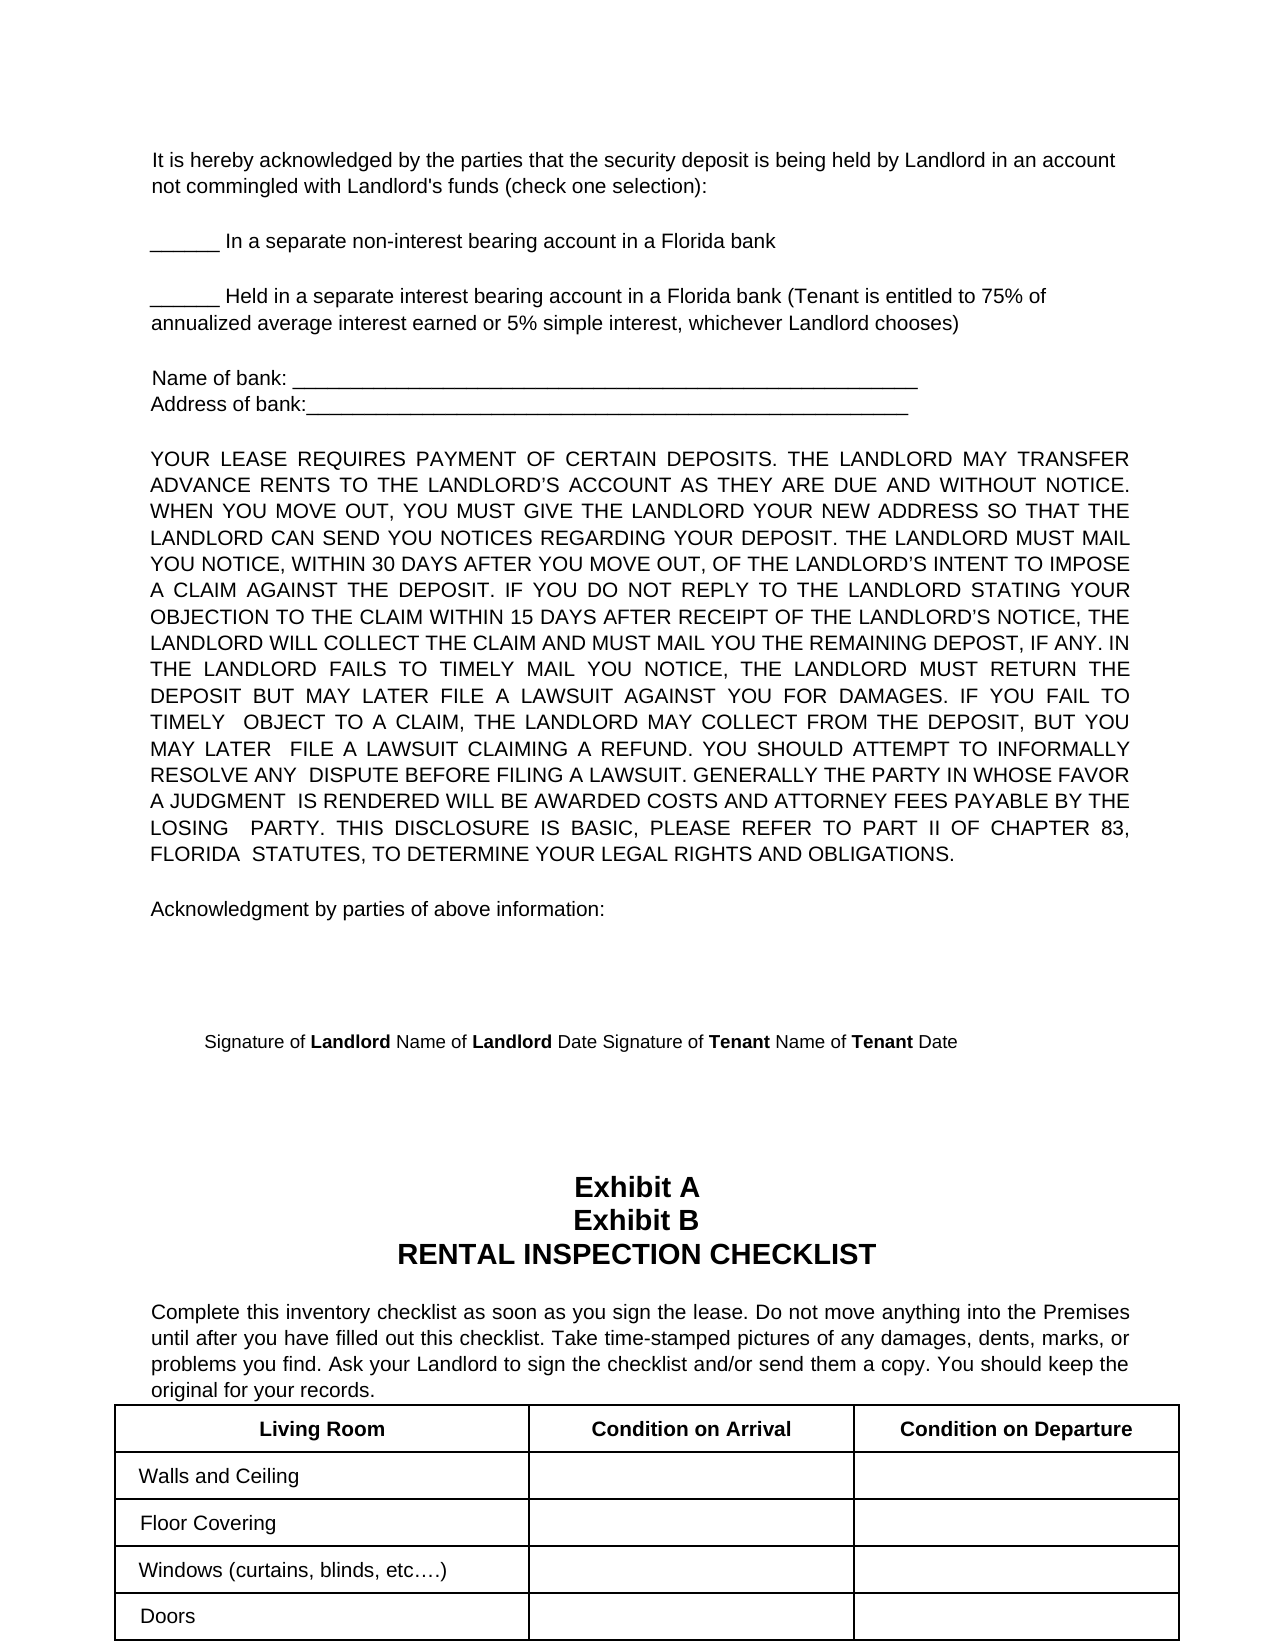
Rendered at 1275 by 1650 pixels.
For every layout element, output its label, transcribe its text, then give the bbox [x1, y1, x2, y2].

text ______ In a separate non-interest bearing account in a Florida bank [150, 229, 1168, 253]
text YOUR LEASE REQUIRES PAYMENT OF CERTAIN DEPOSITS. THE LANDLORD MAY TRANSFER ADVANCE RENTS TO THE LANDLORD’S ACCOUNT AS THEY ARE DUE AND WITHOUT NOTICE. WHEN YOU MOVE OUT, YOU MUST GIVE THE LANDLORD YOUR NEW ADDRESS SO THAT THE LANDLORD CAN SEND YOU NOTICES REGARDING YOUR DEPOSIT. THE LANDLORD MUST MAIL YOU NOTICE, WITHIN 30 DAYS AFTER YOU MOVE OUT, OF THE LANDLORD’S INTENT TO IMPOSE A CLAIM AGAINST THE DEPOSIT. IF YOU DO NOT REPLY TO THE LANDLORD STATING YOUR OBJECTION TO THE CLAIM WITHIN 15 DAYS AFTER RECEIPT OF THE LANDLORD’S NOTICE, THE LANDLORD WILL COLLECT THE CLAIM AND MUST MAIL YOU THE REMAINING DEPOST, IF ANY. IN THE LANDLORD FAILS TO TIMELY MAIL YOU NOTICE, THE LANDLORD MUST RETURN THE DEPOSIT BUT MAY LATER FILE A LAWSUIT AGAINST YOU FOR DAMAGES. IF YOU FAIL TO TIMELY OBJECT TO A CLAIM, THE LANDLORD MAY COLLECT FROM THE DEPOSIT, BUT YOU MAY LATER FILE A LAWSUIT CLAIMING A REFUND. YOU SHOULD ATTEMPT TO INFORMALLY RESOLVE ANY DISPUTE BEFORE FILING A LAWSUIT. GENERALLY THE PARTY IN WHOSE FAVOR A JUDGMENT IS RENDERED WILL BE AWARDED COSTS AND ATTORNEY FEES PAYABLE BY THE LOSING PARTY. THIS DISCLOSURE IS BASIC, PLEASE REFER TO PART II OF CHAPTER 83, FLORIDA STATUTES, TO DETERMINE YOUR LEGAL RIGHTS AND OBLIGATIONS. [150, 446, 1131, 866]
text Complete this inventory checklist as soon as you sign the lease. Do not move anything into the Premises until after you have filled out this checklist. Take time-stamped pictures of any damages, dents, marks, or problems you find. Ask your Landlord to sign the checklist and/or send them a copy. You should keep the original for your records. [151, 1300, 1131, 1402]
table_cell [530, 1594, 853, 1639]
table_cell Floor Covering [116, 1500, 528, 1545]
text Acknowledgment by parties of above information: [150, 896, 1168, 920]
table_header Condition on Departure [855, 1406, 1178, 1451]
table_header Condition on Arrival [530, 1406, 853, 1451]
text Name of bank: ______________________________________________________ Address of bank:____________________________________________________ [150, 366, 922, 415]
table_cell [530, 1500, 853, 1545]
table_cell Windows (curtains, blinds, etc….) [116, 1547, 528, 1592]
table_cell [855, 1594, 1178, 1639]
table_cell [855, 1547, 1178, 1592]
table_cell [855, 1453, 1178, 1498]
text ______ Held in a separate interest bearing account in a Florida bank (Tenant is entitled to 75% of annualized average interest earned or 5% simple interest, whichever Landlord chooses) [150, 284, 1131, 334]
table_header Living Room [116, 1406, 528, 1451]
table_cell Walls and Ceiling [116, 1453, 528, 1498]
text Exhibit B [0, 1203, 699, 1237]
text Exhibit A [0, 1169, 700, 1203]
table_cell Doors [116, 1594, 528, 1639]
text It is hereby acknowledged by the parties that the security deposit is being held by Landlord in an account not commingled with Landlord's funds (check one selection): [151, 148, 1131, 198]
table_cell [855, 1500, 1178, 1545]
text RENTAL INSPECTION CHECKLIST [0, 1237, 877, 1270]
table_cell [530, 1453, 853, 1498]
text Signature of Landlord Name of Landlord Date Signature of Tenant Name of Tenant Date [204, 1031, 998, 1052]
table_cell [530, 1547, 853, 1592]
